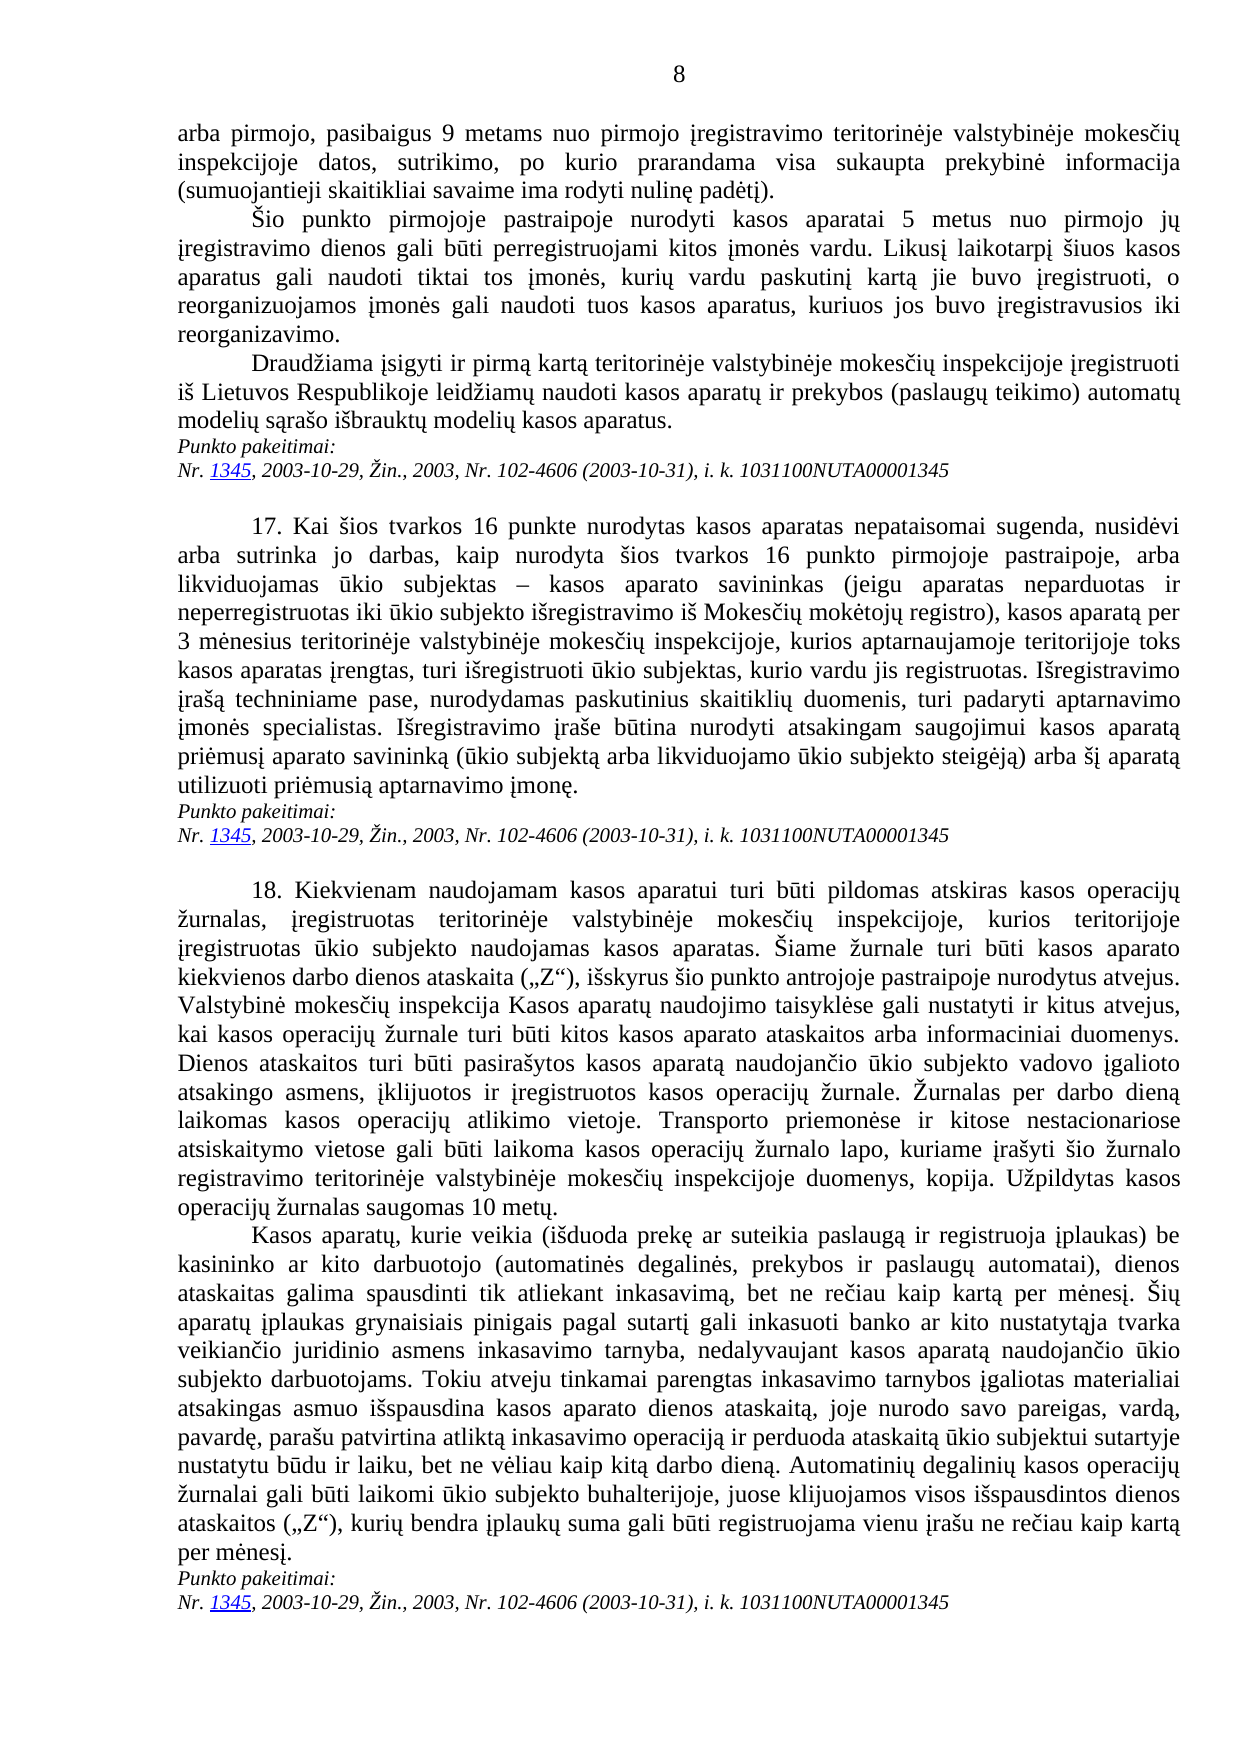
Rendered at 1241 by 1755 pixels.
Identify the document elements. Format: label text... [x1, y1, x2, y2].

text Nr. 1345, 2003-10-29, Žin., 2003, Nr. 102-4606 (2003-10-31), i. k. 1031100NUTA00001345 [177, 823, 1181, 847]
text Nr. 1345, 2003-10-29, Žin., 2003, Nr. 102-4606 (2003-10-31), i. k. 1031100NUTA00001345 [177, 1590, 1181, 1614]
text 18. Kiekvienam naudojamam kasos aparatui turi būti pildomas atskiras kasos operacijų žurnalas, įregistruotas teritorinėje valstybinėje mokesčių inspekcijoje, kurios teritorijoje įregistruotas ūkio subjekto naudojamas kasos aparatas. Šiame žurnale turi būti kasos aparato kiekvienos darbo dienos ataskaita („Z“), išskyrus šio punkto antrojoje pastraipoje nurodytus atvejus. Valstybinė mokesčių inspekcija Kasos aparatų naudojimo taisyklėse gali nustatyti ir kitus atvejus, kai kasos operacijų žurnale turi būti kitos kasos aparato ataskaitos arba informaciniai duomenys. Dienos ataskaitos turi būti pasirašytos kasos aparatą naudojančio ūkio subjekto vadovo įgalioto atsakingo asmens, įklijuotos ir įregistruotos kasos operacijų žurnale. Žurnalas per darbo dieną laikomas kasos operacijų atlikimo vietoje. Transporto priemonėse ir kitose nestacionariose atsiskaitymo vietose gali būti laikoma kasos operacijų žurnalo lapo, kuriame įrašyti šio žurnalo registravimo teritorinėje valstybinėje mokesčių inspekcijoje duomenys, kopija. Užpildytas kasos operacijų žurnalas saugomas 10 metų. [177, 876, 1181, 1221]
text Šio punkto pirmojoje pastraipoje nurodyti kasos aparatai 5 metus nuo pirmojo jų įregistravimo dienos gali būti perregistruojami kitos įmonės vardu. Likusį laikotarpį šiuos kasos aparatus gali naudoti tiktai tos įmonės, kurių vardu paskutinį kartą jie buvo įregistruoti, o reorganizuojamos įmonės gali naudoti tuos kasos aparatus, kuriuos jos buvo įregistravusios iki reorganizavimo. [177, 204, 1181, 348]
text Punkto pakeitimai: [177, 434, 1181, 458]
text Draudžiama įsigyti ir pirmą kartą teritorinėje valstybinėje mokesčių inspekcijoje įregistruoti iš Lietuvos Respublikoje leidžiamų naudoti kasos aparatų ir prekybos (paslaugų teikimo) automatų modelių sąrašo išbrauktų modelių kasos aparatus. [177, 348, 1181, 434]
text Kasos aparatų, kurie veikia (išduoda prekę ar suteikia paslaugą ir registruoja įplaukas) be kasininko ar kito darbuotojo (automatinės degalinės, prekybos ir paslaugų automatai), dienos ataskaitas galima spausdinti tik atliekant inkasavimą, bet ne rečiau kaip kartą per mėnesį. Šių aparatų įplaukas grynaisiais pinigais pagal sutartį gali inkasuoti banko ar kito nustatytąja tvarka veikiančio juridinio asmens inkasavimo tarnyba, nedalyvaujant kasos aparatą naudojančio ūkio subjekto darbuotojams. Tokiu atveju tinkamai parengtas inkasavimo tarnybos įgaliotas materialiai atsakingas asmuo išspausdina kasos aparato dienos ataskaitą, joje nurodo savo pareigas, vardą, pavardę, parašu patvirtina atliktą inkasavimo operaciją ir perduoda ataskaitą ūkio subjektui sutartyje nustatytu būdu ir laiku, bet ne vėliau kaip kitą darbo dieną. Automatinių degalinių kasos operacijų žurnalai gali būti laikomi ūkio subjekto buhalterijoje, juose klijuojamos visos išspausdintos dienos ataskaitos („Z“), kurių bendra įplaukų suma gali būti registruojama vienu įrašu ne rečiau kaip kartą per mėnesį. [177, 1221, 1181, 1566]
text 17. Kai šios tvarkos 16 punkte nurodytas kasos aparatas nepataisomai sugenda, nusidėvi arba sutrinka jo darbas, kaip nurodyta šios tvarkos 16 punkto pirmojoje pastraipoje, arba likviduojamas ūkio subjektas – kasos aparato savininkas (jeigu aparatas neparduotas ir neperregistruotas iki ūkio subjekto išregistravimo iš Mokesčių mokėtojų registro), kasos aparatą per 3 mėnesius teritorinėje valstybinėje mokesčių inspekcijoje, kurios aptarnaujamoje teritorijoje toks kasos aparatas įrengtas, turi išregistruoti ūkio subjektas, kurio vardu jis registruotas. Išregistravimo įrašą techniniame pase, nurodydamas paskutinius skaitiklių duomenis, turi padaryti aptarnavimo įmonės specialistas. Išregistravimo įraše būtina nurodyti atsakingam saugojimui kasos aparatą priėmusį aparato savininką (ūkio subjektą arba likviduojamo ūkio subjekto steigėją) arba šį aparatą utilizuoti priėmusią aptarnavimo įmonę. [177, 511, 1181, 799]
text Punkto pakeitimai: [177, 1566, 1181, 1590]
text Nr. 1345, 2003-10-29, Žin., 2003, Nr. 102-4606 (2003-10-31), i. k. 1031100NUTA00001345 [177, 458, 1181, 482]
text Punkto pakeitimai: [177, 799, 1181, 823]
text arba pirmojo, pasibaigus 9 metams nuo pirmojo įregistravimo teritorinėje valstybinėje mokesčių inspekcijoje datos, sutrikimo, po kurio prarandama visa sukaupta prekybinė informacija (sumuojantieji skaitikliai savaime ima rodyti nulinę padėtį). [177, 118, 1181, 204]
